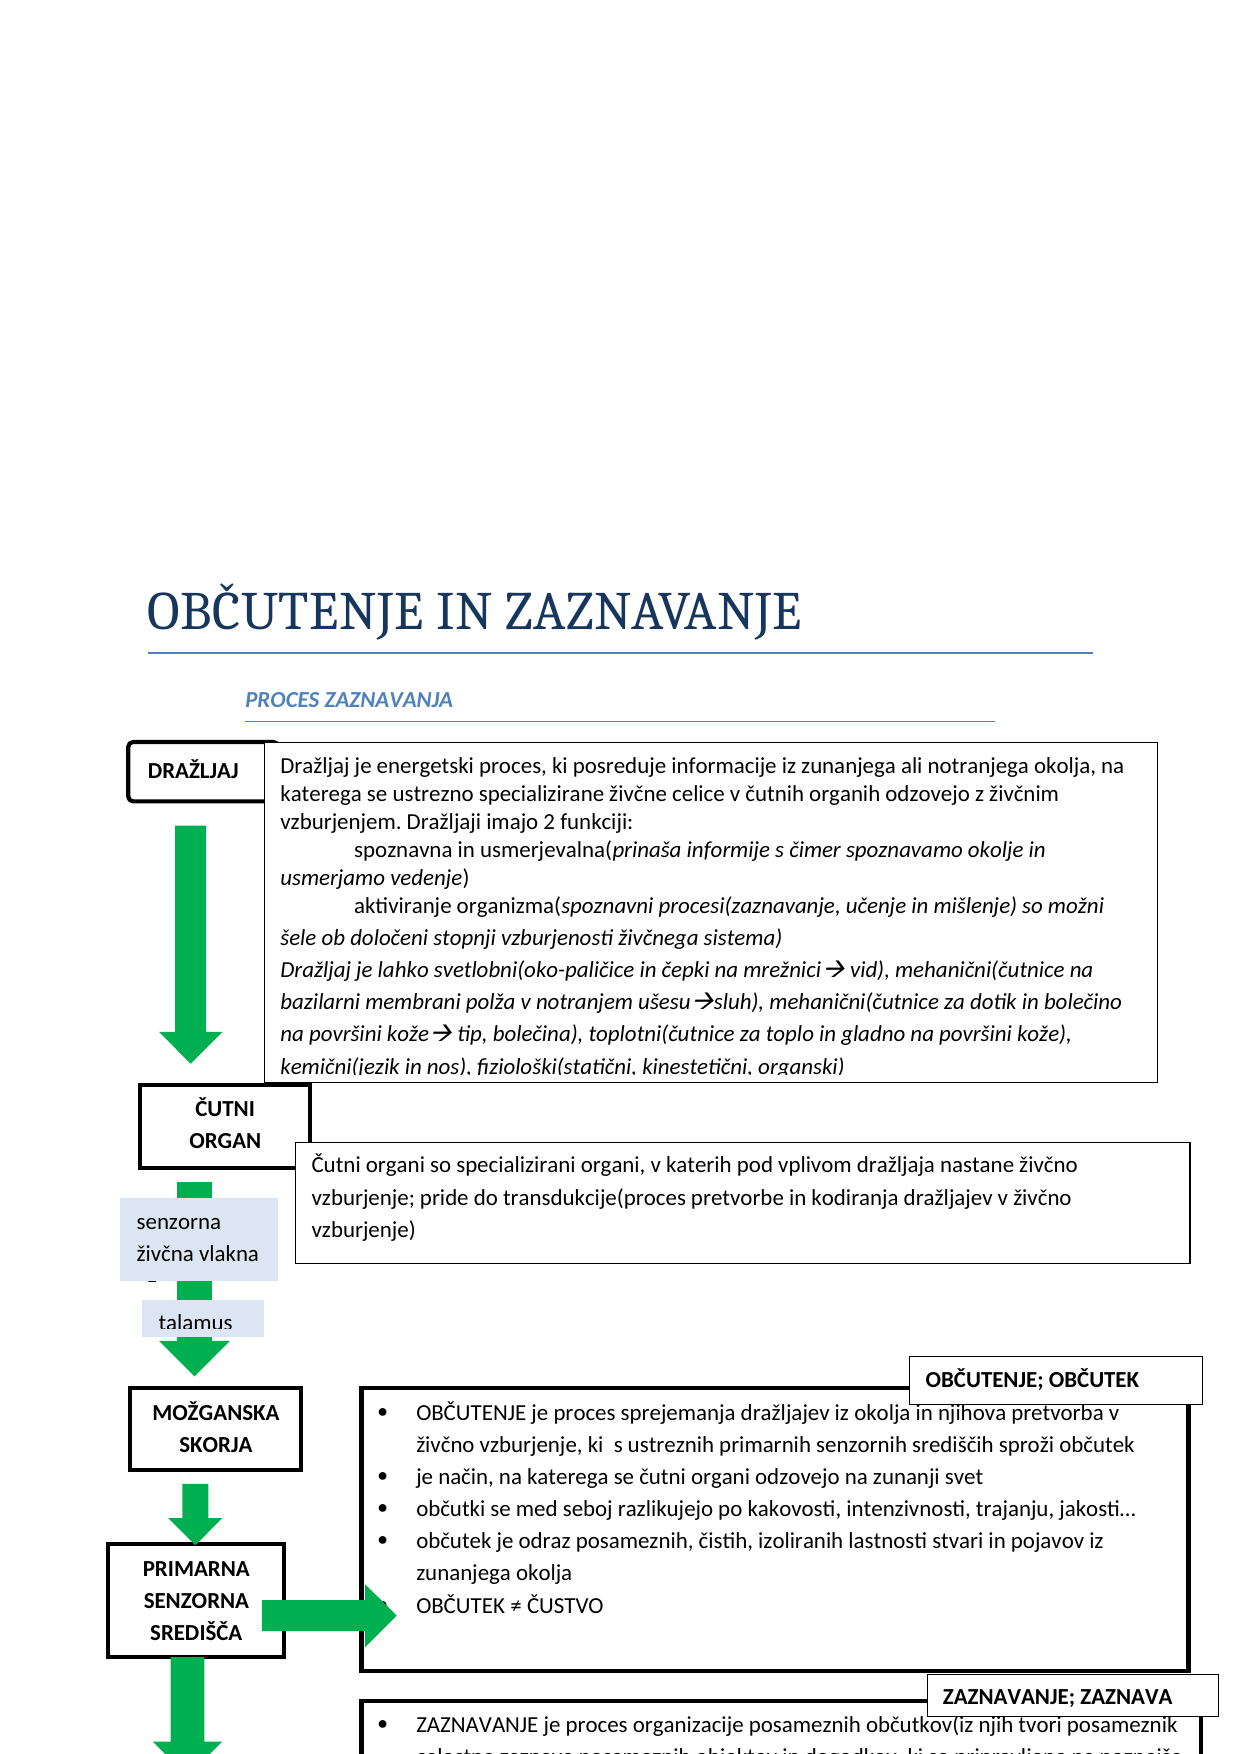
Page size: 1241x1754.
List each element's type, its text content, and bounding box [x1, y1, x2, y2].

text talamus [158, 1308, 248, 1329]
text Čutni organi so specializirani organi, v katerih pod vplivom dražljaja nastane živčno vzburjenje; pride do transdukcije(proces pretvorbe in kodiranja dražljajev v živčno vzburjenje) [311, 1151, 1174, 1243]
text ČUTNI ORGAN [157, 1094, 293, 1154]
text aktiviranje organizma(spoznavni procesi(zaznavanje, učenje in mišlenje) so možni šele ob določeni stopnji vzburjenosti živčnega sistema) Dražljaj je lahko svetlobni(oko-paličice in čepki na mrežnici vid), mehanični(čutnice na bazilarni membrani polža v notranjem ušesusluh), mehanični(čutnice za dotik in bolečino na površini kože tip, bolečina), toplotni(čutnice za toplo in gladno na površini kože), kemični(jezik in nos), fiziološki(statični, kinestetični, organski) [280, 891, 1142, 1074]
text PRIMARNA SENZORNA SREDIŠČA [125, 1554, 267, 1646]
text OBČUTENJE; OBČUTEK [925, 1365, 1187, 1393]
list OBČUTEK ≠ ČUSTVO [378, 1591, 1171, 1619]
text ZAZNAVANJE; ZAZNAVA [943, 1682, 1203, 1709]
list je način, na katerega se čutni organi odzovejo na zunanji svet [378, 1462, 1171, 1490]
text PROCES ZAZNAVANJA [245, 685, 995, 721]
title OBČUTENJE IN ZAZNAVANJE [148, 519, 1093, 652]
list občutek je odraz posameznih, čistih, izoliranih lastnosti stvari in pojavov iz zunanjega okolja [378, 1526, 1171, 1587]
list OBČUTENJE je proces sprejemanja dražljajev iz okolja in njihova pretvorba v živčno vzburjenje, ki s ustreznih primarnih senzornih središčih sproži občutek [378, 1398, 1171, 1458]
text ž [148, 1281, 177, 1288]
text MOŽGANSKA SKORJA [147, 1398, 284, 1458]
list občutki se med seboj razlikujejo po kakovosti, intenzivnosti, trajanju, jakosti… [378, 1494, 1171, 1522]
text DRAŽLJAJ [148, 756, 264, 784]
text senzorna živčna vlakna [136, 1207, 262, 1267]
list ZAZNAVANJE je proces organizacije posameznih občutkov(iz njih tvori posameznik celostne zaznave posameznih objektov in dogodkov, ki so pripravljene na poznejše prepoznavanje) in identifikacije in interpretacije občutkov(posameznik osmišlja objekte, jim pripisuje pomene, ugotavlja njihove funkcije oz. odgovarja na vprašanji: Kateri je ta objekt, kakšna je njegova funkcija? [378, 1710, 1184, 1754]
text Dražljaj je energetski proces, ki posreduje informacije iz zunanjega ali notranjega okolja, na katerega se ustrezno specializirane živčne celice v čutnih organih odzovejo z živčnim vzburjenjem. Dražljaji imajo 2 funkciji: spoznavna in usmerjevalna(prinaša informije s čimer spoznavamo okolje in usmerjamo vedenje) [280, 751, 1142, 891]
text ž [212, 1260, 1093, 1288]
